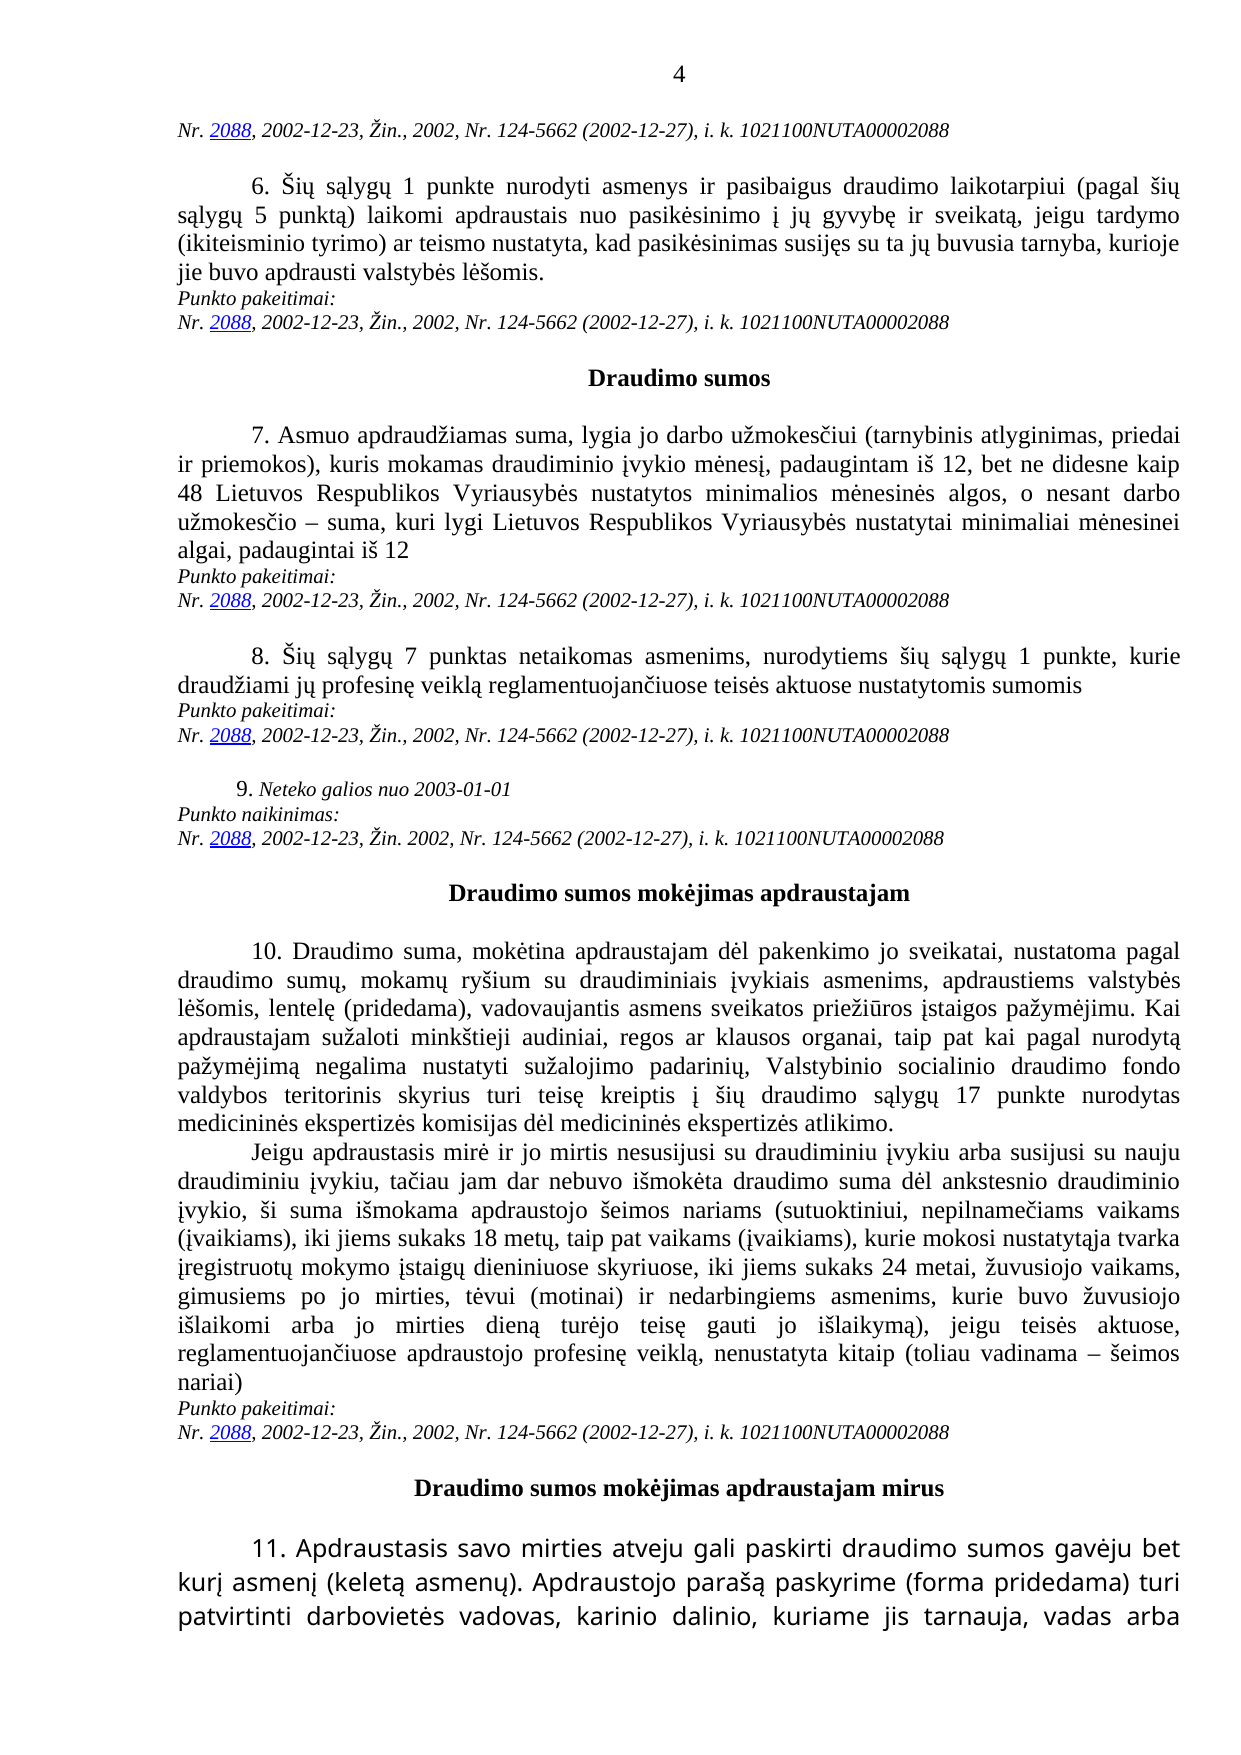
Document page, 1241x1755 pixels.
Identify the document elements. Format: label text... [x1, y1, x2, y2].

text Nr. 2088, 2002-12-23, Žin., 2002, Nr. 124-5662 (2002-12-27), i. k. 1021100NUTA00002088 [177, 310, 1181, 334]
text Punkto naikinimas: [177, 802, 1181, 826]
text Draudimo sumos mokėjimas apdraustajam mirus [177, 1473, 1181, 1502]
text 10. Draudimo suma, mokėtina apdraustajam dėl pakenkimo jo sveikatai, nustatoma pagal draudimo sumų, mokamų ryšium su draudiminiais įvykiais asmenims, apdraustiems valstybės lėšomis, lentelę (pridedama), vadovaujantis asmens sveikatos priežiūros įstaigos pažymėjimu. Kai apdraustajam sužaloti minkštieji audiniai, regos ar klausos organai, taip pat kai pagal nurodytą pažymėjimą negalima nustatyti sužalojimo padarinių, Valstybinio socialinio draudimo fondo valdybos teritorinis skyrius turi teisę kreiptis į šių draudimo sąlygų 17 punkte nurodytas medicininės ekspertizės komisijas dėl medicininės ekspertizės atlikimo. [177, 936, 1181, 1137]
text Punkto pakeitimai: [177, 286, 1181, 310]
text Draudimo sumos [177, 363, 1181, 392]
text 7. Asmuo apdraudžiamas suma, lygia jo darbo užmokesčiui (tarnybinis atlyginimas, priedai ir priemokos), kuris mokamas draudiminio įvykio mėnesį, padaugintam iš 12, bet ne didesne kaip 48 Lietuvos Respublikos Vyriausybės nustatytos minimalios mėnesinės algos, o nesant darbo užmokesčio – suma, kuri lygi Lietuvos Respublikos Vyriausybės nustatytai minimaliai mėnesinei algai, padaugintai iš 12 [177, 420, 1181, 564]
text Draudimo sumos mokėjimas apdraustajam [177, 878, 1181, 907]
text 8. Šių sąlygų 7 punktas netaikomas asmenims, nurodytiems šių sąlygų 1 punkte, kurie draudžiami jų profesinę veiklą reglamentuojančiuose teisės aktuose nustatytomis sumomis [177, 641, 1181, 698]
text Nr. 2088, 2002-12-23, Žin., 2002, Nr. 124-5662 (2002-12-27), i. k. 1021100NUTA00002088 [177, 1420, 1181, 1444]
text Nr. 2088, 2002-12-23, Žin., 2002, Nr. 124-5662 (2002-12-27), i. k. 1021100NUTA00002088 [177, 588, 1181, 612]
text Nr. 2088, 2002-12-23, Žin. 2002, Nr. 124-5662 (2002-12-27), i. k. 1021100NUTA00002088 [177, 826, 1181, 850]
text Nr. 2088, 2002-12-23, Žin., 2002, Nr. 124-5662 (2002-12-27), i. k. 1021100NUTA00002088 [177, 118, 1181, 142]
text 11. Apdraustasis savo mirties atveju gali paskirti draudimo sumos gavėju bet kurį asmenį (keletą asmenų). Apdraustojo parašą paskyrime (forma pridedama) turi patvirtinti darbovietės vadovas, karinio dalinio, kuriame jis tarnauja, vadas arba [177, 1530, 1181, 1633]
text 6. Šių sąlygų 1 punkte nurodyti asmenys ir pasibaigus draudimo laikotarpiui (pagal šių sąlygų 5 punktą) laikomi apdraustais nuo pasikėsinimo į jų gyvybę ir sveikatą, jeigu tardymo (ikiteisminio tyrimo) ar teismo nustatyta, kad pasikėsinimas susijęs su ta jų buvusia tarnyba, kurioje jie buvo apdrausti valstybės lėšomis. [177, 171, 1181, 286]
text 9. Neteko galios nuo 2003-01-01 [177, 775, 1181, 802]
text Punkto pakeitimai: [177, 698, 1181, 722]
text Punkto pakeitimai: [177, 1396, 1181, 1420]
text Punkto pakeitimai: [177, 564, 1181, 588]
text Jeigu apdraustasis mirė ir jo mirtis nesusijusi su draudiminiu įvykiu arba susijusi su nauju draudiminiu įvykiu, tačiau jam dar nebuvo išmokėta draudimo suma dėl ankstesnio draudiminio įvykio, ši suma išmokama apdraustojo šeimos nariams (sutuoktiniui, nepilnamečiams vaikams (įvaikiams), iki jiems sukaks 18 metų, taip pat vaikams (įvaikiams), kurie mokosi nustatytąja tvarka įregistruotų mokymo įstaigų dieniniuose skyriuose, iki jiems sukaks 24 metai, žuvusiojo vaikams, gimusiems po jo mirties, tėvui (motinai) ir nedarbingiems asmenims, kurie buvo žuvusiojo išlaikomi arba jo mirties dieną turėjo teisę gauti jo išlaikymą), jeigu teisės aktuose, reglamentuojančiuose apdraustojo profesinę veiklą, nenustatyta kitaip (toliau vadinama – šeimos nariai) [177, 1137, 1181, 1396]
text Nr. 2088, 2002-12-23, Žin., 2002, Nr. 124-5662 (2002-12-27), i. k. 1021100NUTA00002088 [177, 722, 1181, 747]
